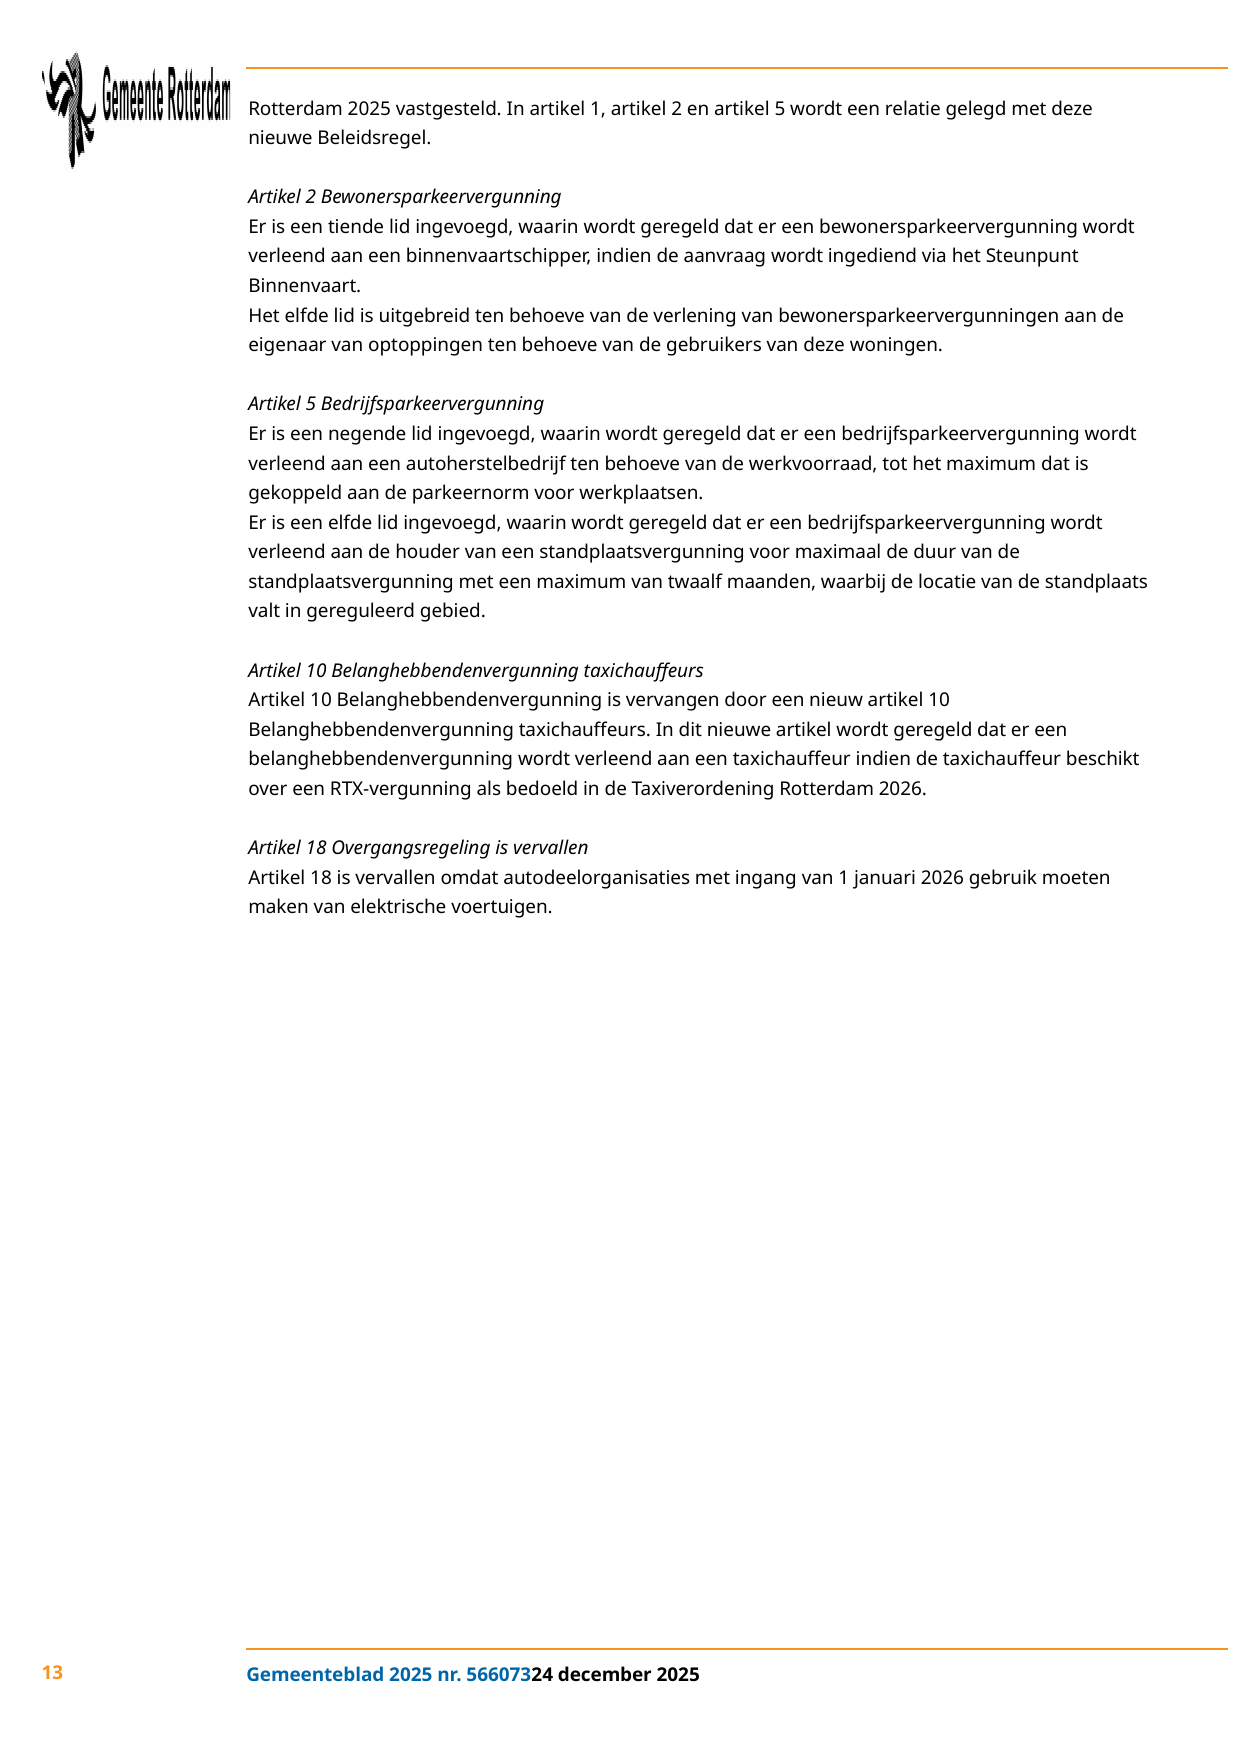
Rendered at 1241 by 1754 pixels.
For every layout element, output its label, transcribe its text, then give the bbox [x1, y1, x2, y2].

text Artikel 18 Overgangsregeling is vervallen [248, 834, 1152, 860]
text Er is een tiende lid ingevoegd, waarin wordt geregeld dat er een bewonersparkeervergunning wordt verleend aan een binnenvaartschipper, indien de aanvraag wordt ingediend via het Steunpunt Binnenvaart. [248, 213, 1152, 298]
text Artikel 18 is vervallen omdat autodeelorganisaties met ingang van 1 januari 2026 gebruik moeten maken van elektrische voertuigen. [248, 864, 1152, 919]
picture [41, 47, 231, 172]
text Rotterdam 2025 vastgesteld. In artikel 1, artikel 2 en artikel 5 wordt een relatie gelegd met deze nieuwe Beleidsregel. [248, 95, 1152, 150]
text Artikel 10 Belanghebbendenvergunning taxichauffeurs [248, 657, 1152, 683]
text Artikel 2 Bewonersparkeervergunning [248, 183, 1152, 209]
text Artikel 10 Belanghebbendenvergunning is vervangen door een nieuw artikel 10 Belanghebbendenvergunning taxichauffeurs. In dit nieuwe artikel wordt geregeld dat er een belanghebbendenvergunning wordt verleend aan een taxichauffeur indien de taxichauffeur beschikt over een RTX-vergunning als bedoeld in de Taxiverordening Rotterdam 2026. [248, 686, 1152, 801]
text Er is een negende lid ingevoegd, waarin wordt geregeld dat er een bedrijfsparkeervergunning wordt verleend aan een autoherstelbedrijf ten behoeve van de werkvoorraad, tot het maximum dat is gekoppeld aan de parkeernorm voor werkplaatsen. [248, 420, 1152, 505]
text Artikel 5 Bedrijfsparkeervergunning [248, 391, 1152, 416]
text Het elfde lid is uitgebreid ten behoeve van de verlening van bewonersparkeervergunningen aan de eigenaar van optoppingen ten behoeve van de gebruikers van deze woningen. [248, 302, 1152, 357]
text Er is een elfde lid ingevoegd, waarin wordt geregeld dat er een bedrijfsparkeervergunning wordt verleend aan de houder van een standplaatsvergunning voor maximaal de duur van de standplaatsvergunning met een maximum van twaalf maanden, waarbij de locatie van de standplaats valt in gereguleerd gebied. [248, 509, 1152, 623]
